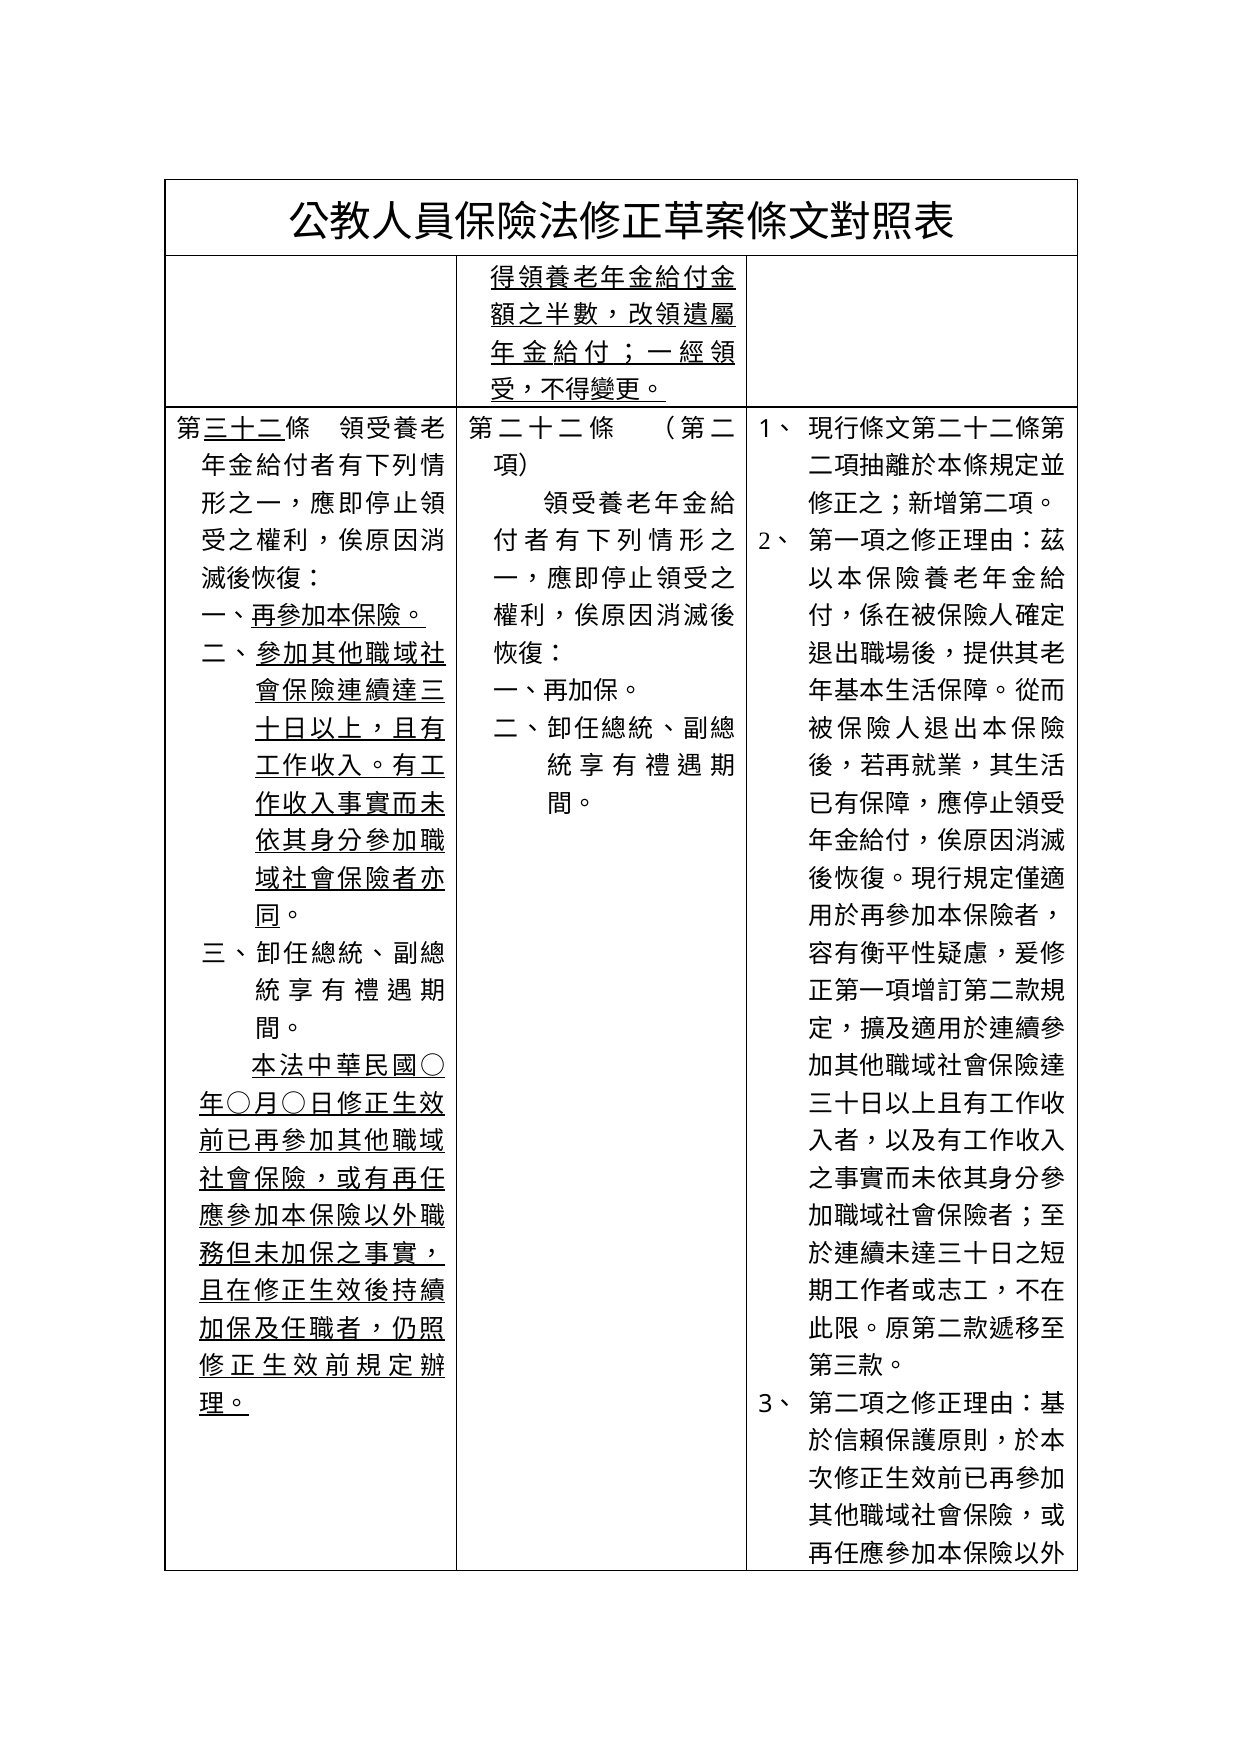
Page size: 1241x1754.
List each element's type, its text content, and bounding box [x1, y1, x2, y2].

table_cell 得領養老年金給付金額之半數，改領遺屬年金給付；一經領受，不得變更。 [457, 256, 746, 406]
table_cell [166, 256, 456, 406]
table_cell 第二十二條 （第二項） 領受養老年金給付者有下列情形之一，應即停止領受之權利，俟原因消滅後恢復： 一、再加保。 二、卸任總統、副總統享有禮遇期間。 [457, 408, 746, 1570]
table_cell 第三十二條 領受養老年金給付者有下列情形之一，應即停止領受之權利，俟原因消滅後恢復： 一、再參加本保險。 二、參加其他職域社會保險連續達三十日以上，且有工作收入。有工作收入事實而未依其身分參加職域社會保險者亦同。 三、卸任總統、副總統享有禮遇期間。 本法中華民國○年○月○日修正生效前已再參加其他職域社會保險，或有再任應參加本保險以外職務但未加保之事實，且在修正生效後持續加保及任職者，仍照修正生效前規定辦理。 [166, 408, 456, 1570]
table_cell 現行條文第二十二條第二項抽離於本條規定並修正之；新增第二項。 第一項之修正理由：茲以本保險養老年金給付，係在被保險人確定退出職場後，提供其老年基本生活保障。從而被保險人退出本保險後，若再就業，其生活已有保障，應停止領受年金給付，俟原因消滅後恢復。現行規定僅適用於再參加本保險者，容有衡平性疑慮，爰修正第一項增訂第二款規定，擴及適用於連續參加其他職域社會保險達三十日以上且有工作收入者，以及有工作收入之事實而未依其身分參加職域社會保險者；至於連續未達三十日之短期工作者或志工，不在此限。原第二款遞移至第三款。 第二項之修正理由：基於信賴保護原則，於本次修正生效前已再參加其他職域社會保險，或再任應參加本保險以外 [747, 408, 1077, 1570]
table_header 公教人員保險法修正草案條文對照表 [166, 180, 1077, 255]
table_cell [747, 256, 1077, 406]
